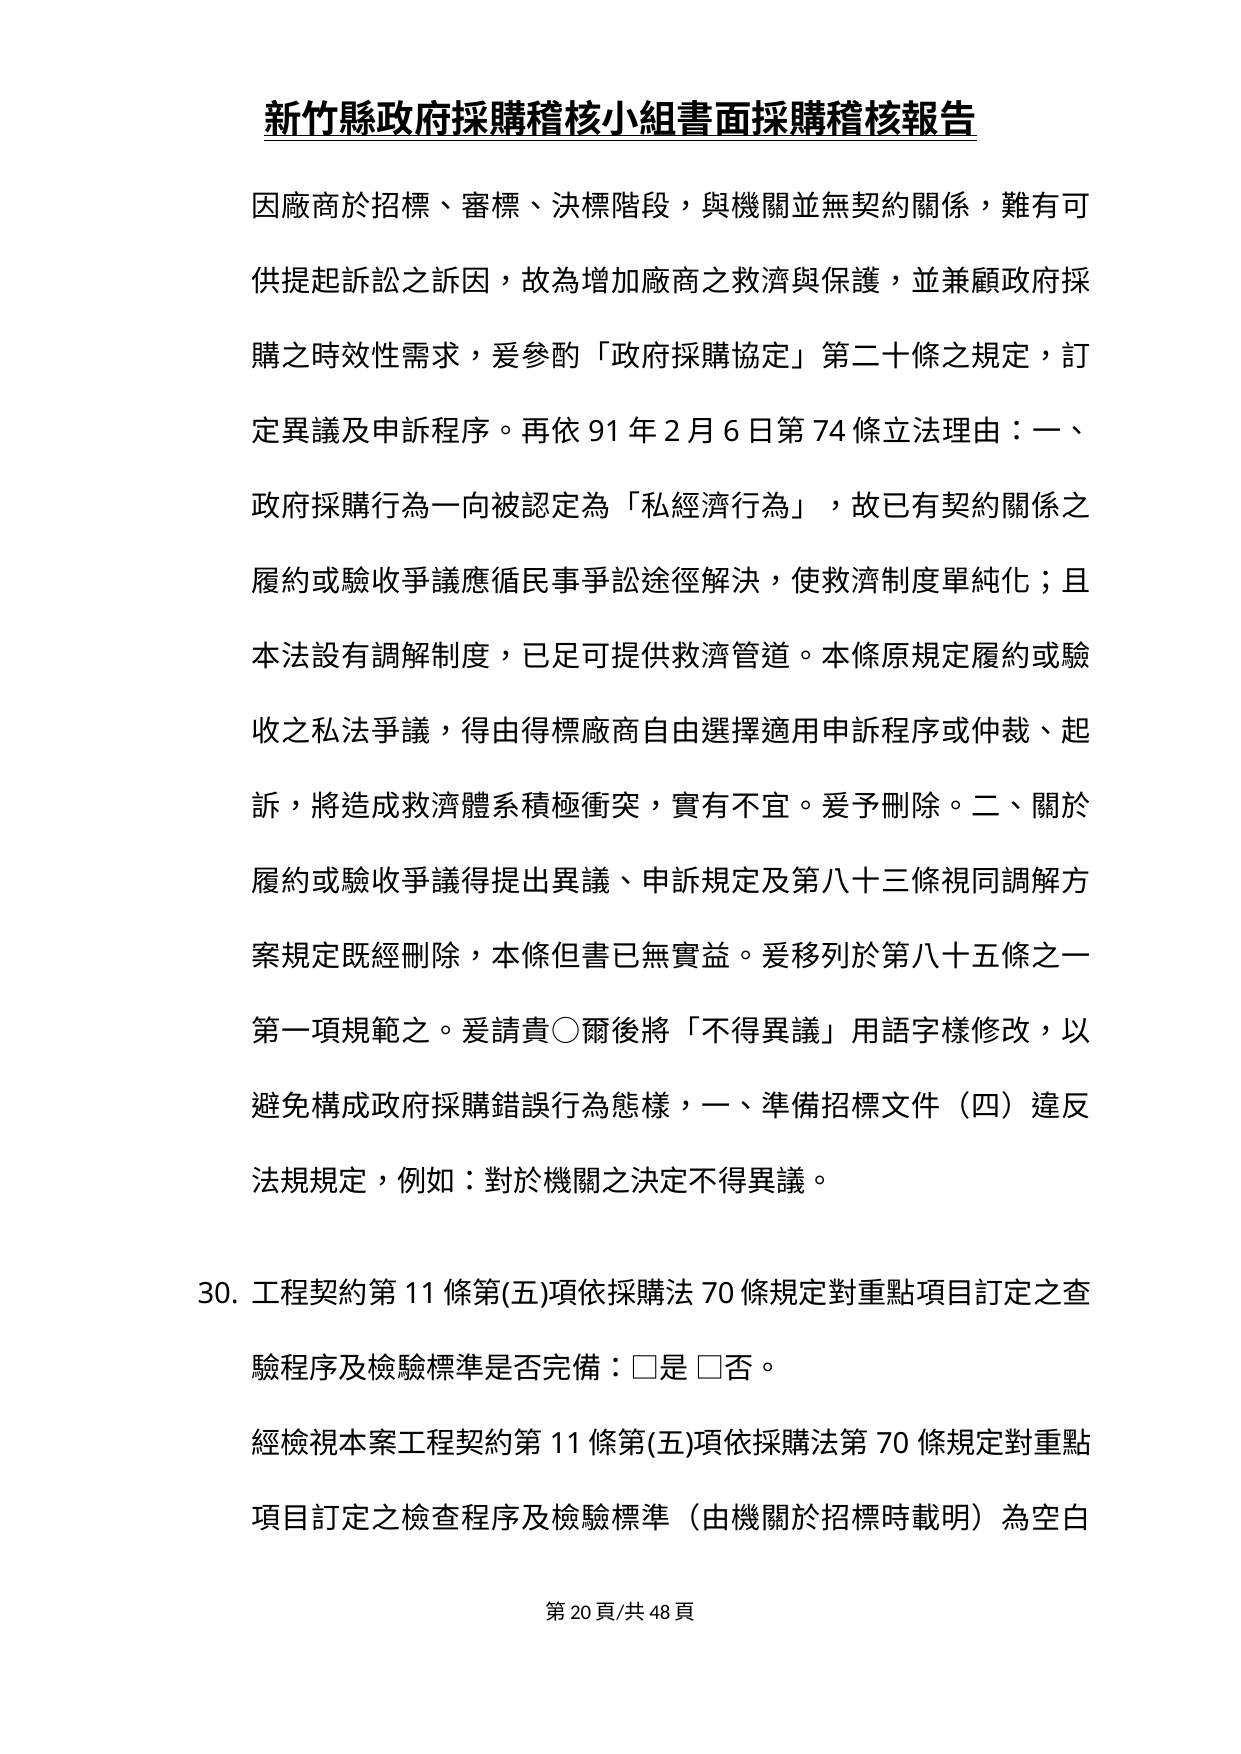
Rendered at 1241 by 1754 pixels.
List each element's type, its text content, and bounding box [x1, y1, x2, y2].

list 工程契約第11條第(五)項依採購法70條規定對重點項目訂定之查驗程序及檢驗標準是否完備：□是 □否。 [197, 1247, 1092, 1397]
list 依採購法第74條：「廠商與機關間關於招標、審標、決標之爭議，得依本章規定提出異議及申訴。」本條87年5月27日立法理由：一、參酌「政府採購協定」第二十條之規定，創立異議及申訴制度，俾供廠商利用，以維其權益。政府採購行為一向被認定係私經濟行為，廠商與機關之間如有爭議，本應循民事程序解決，惟因廠商於招標、審標、決標階段，與機關並無契約關係，難有可供提起訴訟之訴因，故為增加廠商之救濟與保護，並兼顧政府採購之時效性需求，爰參酌「政府採購協定」第二十條之規定，訂定異議及申訴程序。再依91年2月6日第74條立法理由：一、政府採購行為一向被認定為「私經濟行為」，故已有契約關係之履約或驗收爭議應循民事爭訟途徑解決，使救濟制度單純化；且本法設有調解制度，已足可提供救濟管道。本條原規定履約或驗收之私法爭議，得由得標廠商自由選擇適用申訴程序或仲裁、起訴，將造成救濟體系積極衝突，實有不宜。爰予刪除。二、關於履約或驗收爭議得提出異議、申訴規定及第八十三條視同調解方案規定既經刪除，本條但書已無實益。爰移列於第八十五條之一第一項規範之。爰請貴○爾後將「不得異議」用語字樣修改，以避免構成政府採購錯誤行為態樣，一、準備招標文件（四）違反法規規定，例如：對於機關之決定不得異議。 [251, 160, 1092, 1210]
list 經檢視本案工程契約第11條第(五)項依採購法第 70 條規定對重點項目訂定之檢查程序及檢驗標準（由機關於招標時載明）為空白 [251, 1397, 1092, 1547]
